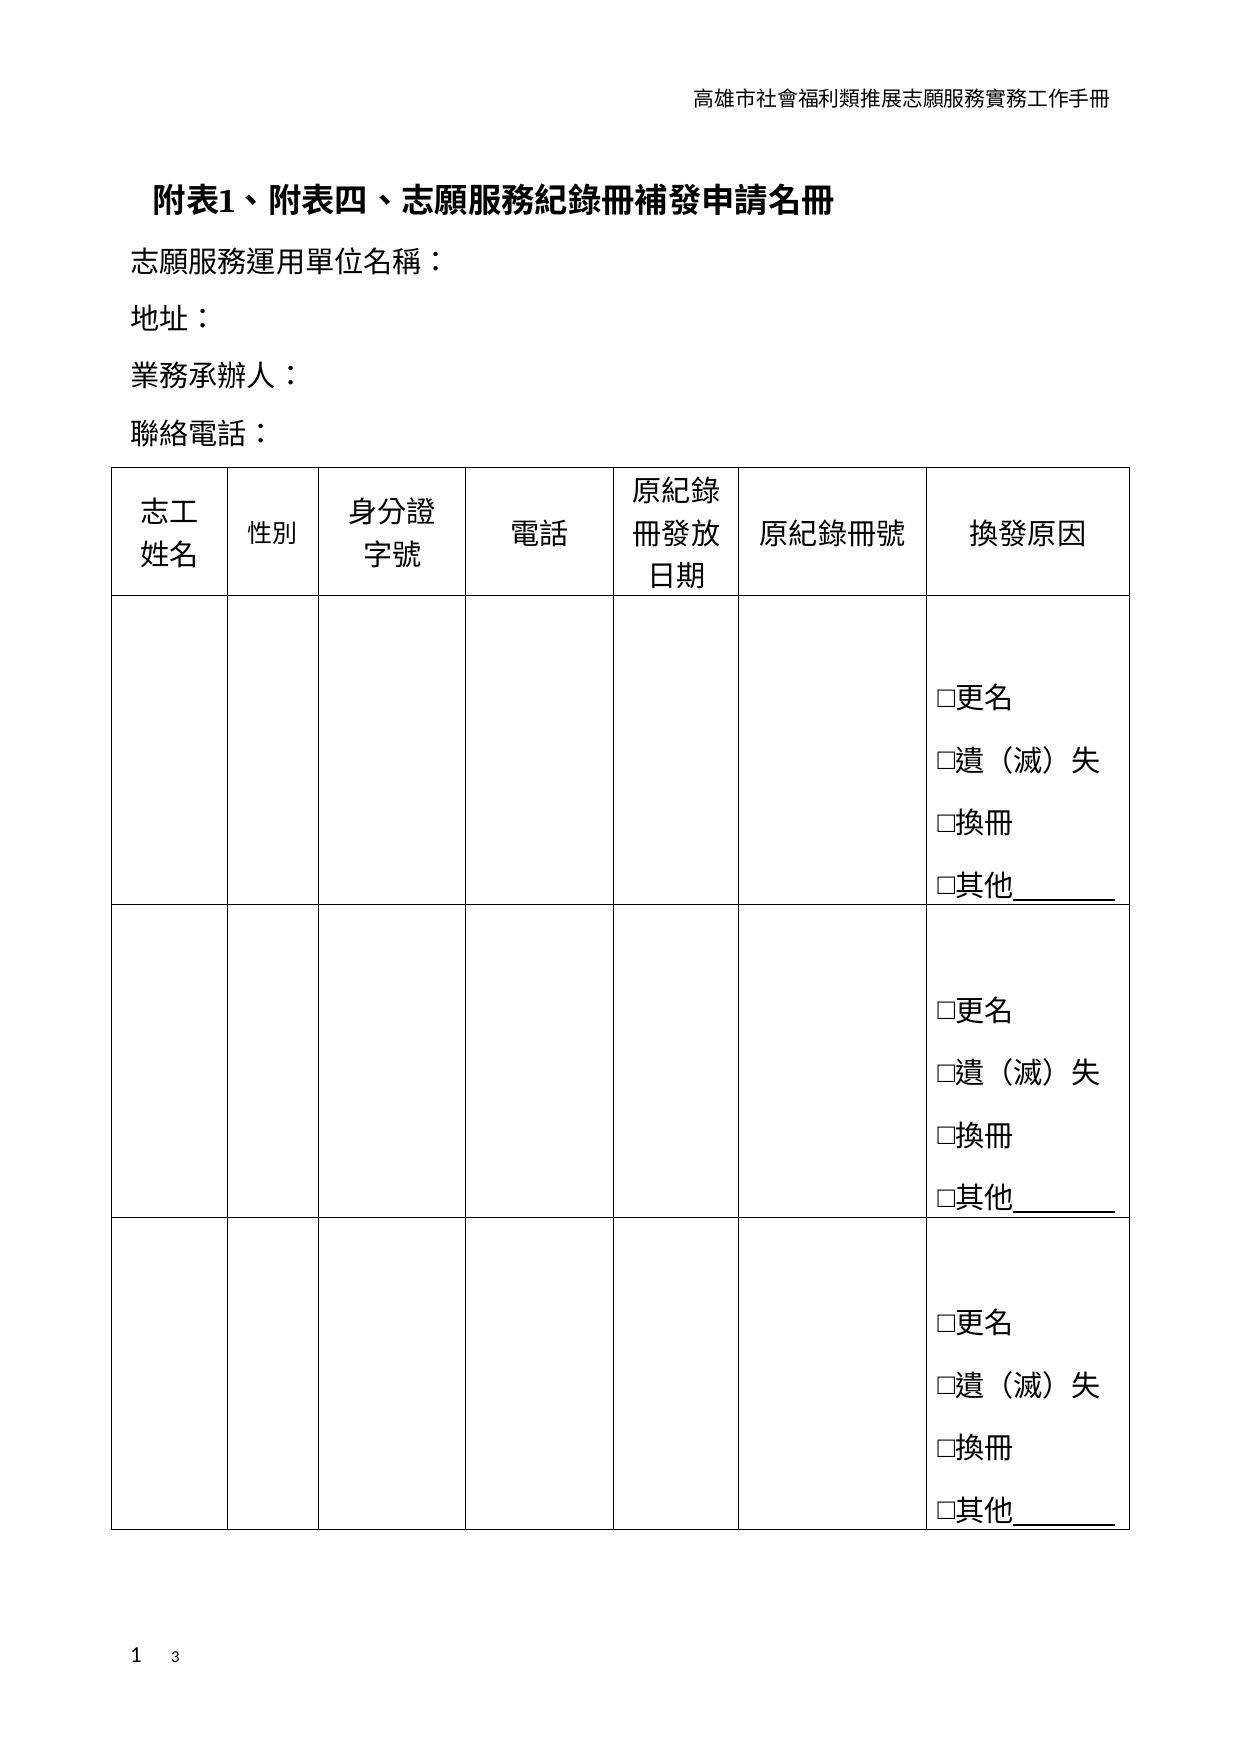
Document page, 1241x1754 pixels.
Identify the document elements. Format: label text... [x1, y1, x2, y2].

table_cell [614, 905, 738, 1217]
table_cell [319, 596, 465, 904]
text 地址： [130, 299, 1110, 337]
table_cell [466, 1218, 613, 1529]
table_header 性別 [228, 468, 318, 595]
table_cell [466, 905, 613, 1217]
table_header 原紀錄冊號 [739, 468, 926, 595]
table_cell □更名 □遺（滅）失 □換冊 □其他 [927, 596, 1129, 904]
table_cell [739, 596, 926, 904]
text 聯絡電話： [130, 414, 1110, 452]
table_header 身分證 字號 [319, 468, 465, 595]
table_cell [466, 596, 613, 904]
table_header 換發原因 [927, 468, 1129, 595]
text 志願服務運用單位名稱： [130, 242, 1110, 280]
table_header 志工 姓名 [112, 468, 227, 595]
table_cell [614, 1218, 738, 1529]
table_header 原紀錄冊發放日期 [614, 468, 738, 595]
table_cell [739, 905, 926, 1217]
table_cell [739, 1218, 926, 1529]
table_cell [228, 905, 318, 1217]
table_cell [112, 905, 227, 1217]
table_header 電話 [466, 468, 613, 595]
table_cell [112, 596, 227, 904]
subtitle 附表四、志願服務紀錄冊補發申請名冊 [153, 174, 1110, 222]
table_cell [614, 596, 738, 904]
table_cell [112, 1218, 227, 1529]
table_cell [319, 905, 465, 1217]
table_cell [228, 1218, 318, 1529]
table_cell □更名 □遺（滅）失 □換冊 □其他 [927, 1218, 1129, 1529]
text 業務承辦人： [130, 357, 1110, 394]
table_cell □更名 □遺（滅）失 □換冊 □其他 [927, 905, 1129, 1217]
table_cell [319, 1218, 465, 1529]
table_cell [228, 596, 318, 904]
